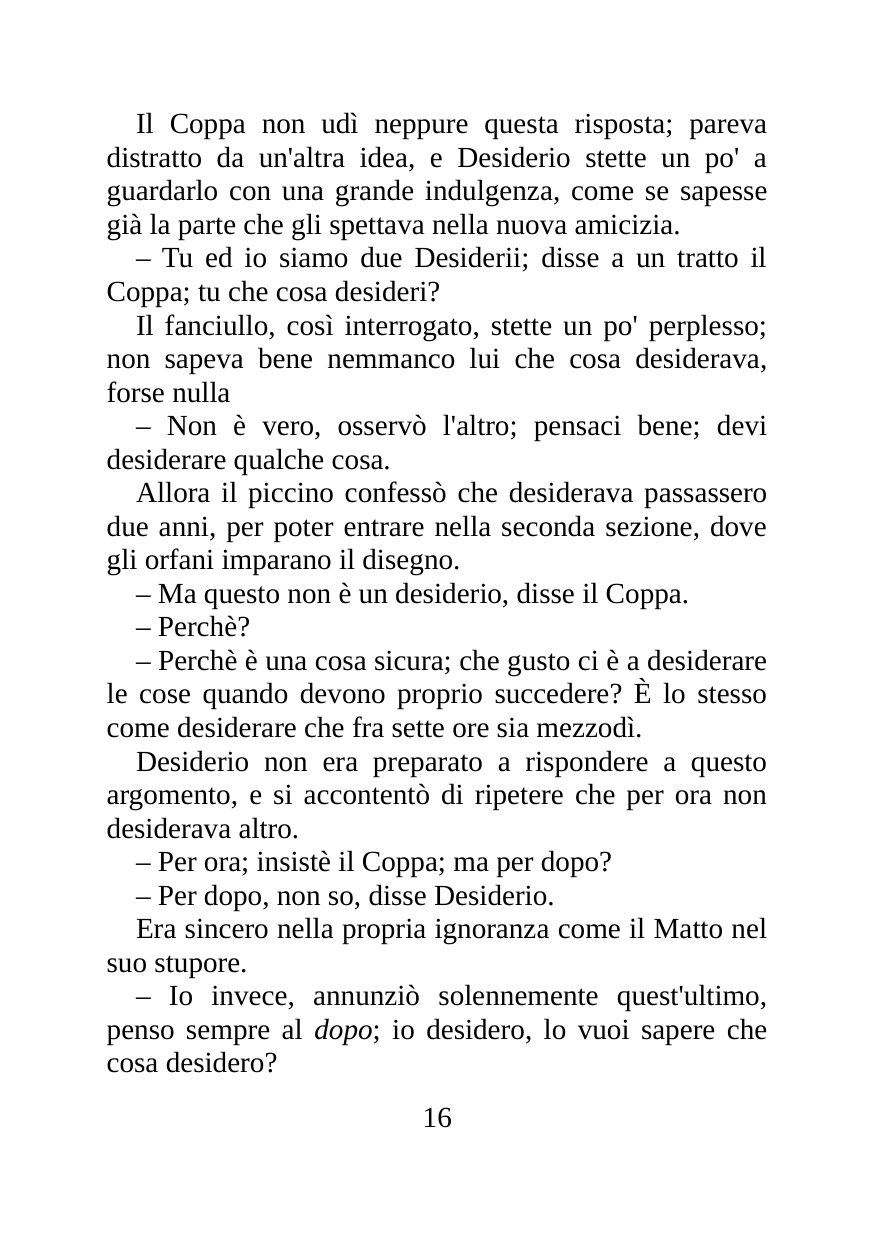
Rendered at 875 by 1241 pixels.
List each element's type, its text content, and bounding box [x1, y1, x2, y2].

text Desiderio non era preparato a rispondere a questo argomento, e si accontentò di ripetere che per ora non desiderava altro. [106, 744, 768, 844]
text ‒ Io invece, annunziò solennemente quest'ultimo, penso sempre al dopo; io desidero, lo vuoi sapere che cosa desidero? [106, 978, 768, 1079]
text Il Coppa non udì neppure questa risposta; pareva distratto da un'altra idea, e Desiderio stette un po' a guardarlo con una grande indulgenza, come se sapesse già la parte che gli spettava nella nuova amicizia. [106, 106, 768, 241]
text ‒ Per ora; insistè il Coppa; ma per dopo? [106, 844, 768, 878]
text ‒ Perchè è una cosa sicura; che gusto ci è a desiderare le cose quando devono proprio succedere? È lo stesso come desiderare che fra sette ore sia mezzodì. [106, 643, 768, 744]
text ‒ Per dopo, non so, disse Desiderio. [106, 878, 768, 911]
text Allora il piccino confessò che desiderava passassero due anni, per poter entrare nella seconda sezione, dove gli orfani imparano il disegno. [106, 475, 768, 576]
text ‒ Perchè? [106, 609, 768, 643]
text ‒ Tu ed io siamo due Desiderii; disse a un tratto il Coppa; tu che cosa desideri? [106, 241, 768, 308]
text ‒ Non è vero, osservò l'altro; pensaci bene; devi desiderare qualche cosa. [106, 408, 768, 475]
text ‒ Ma questo non è un desiderio, disse il Coppa. [106, 576, 768, 609]
text Il fanciullo, così interrogato, stette un po' perplesso; non sapeva bene nemmanco lui che cosa desiderava, forse nulla [106, 308, 768, 408]
text Era sincero nella propria ignoranza come il Matto nel suo stupore. [106, 911, 768, 978]
